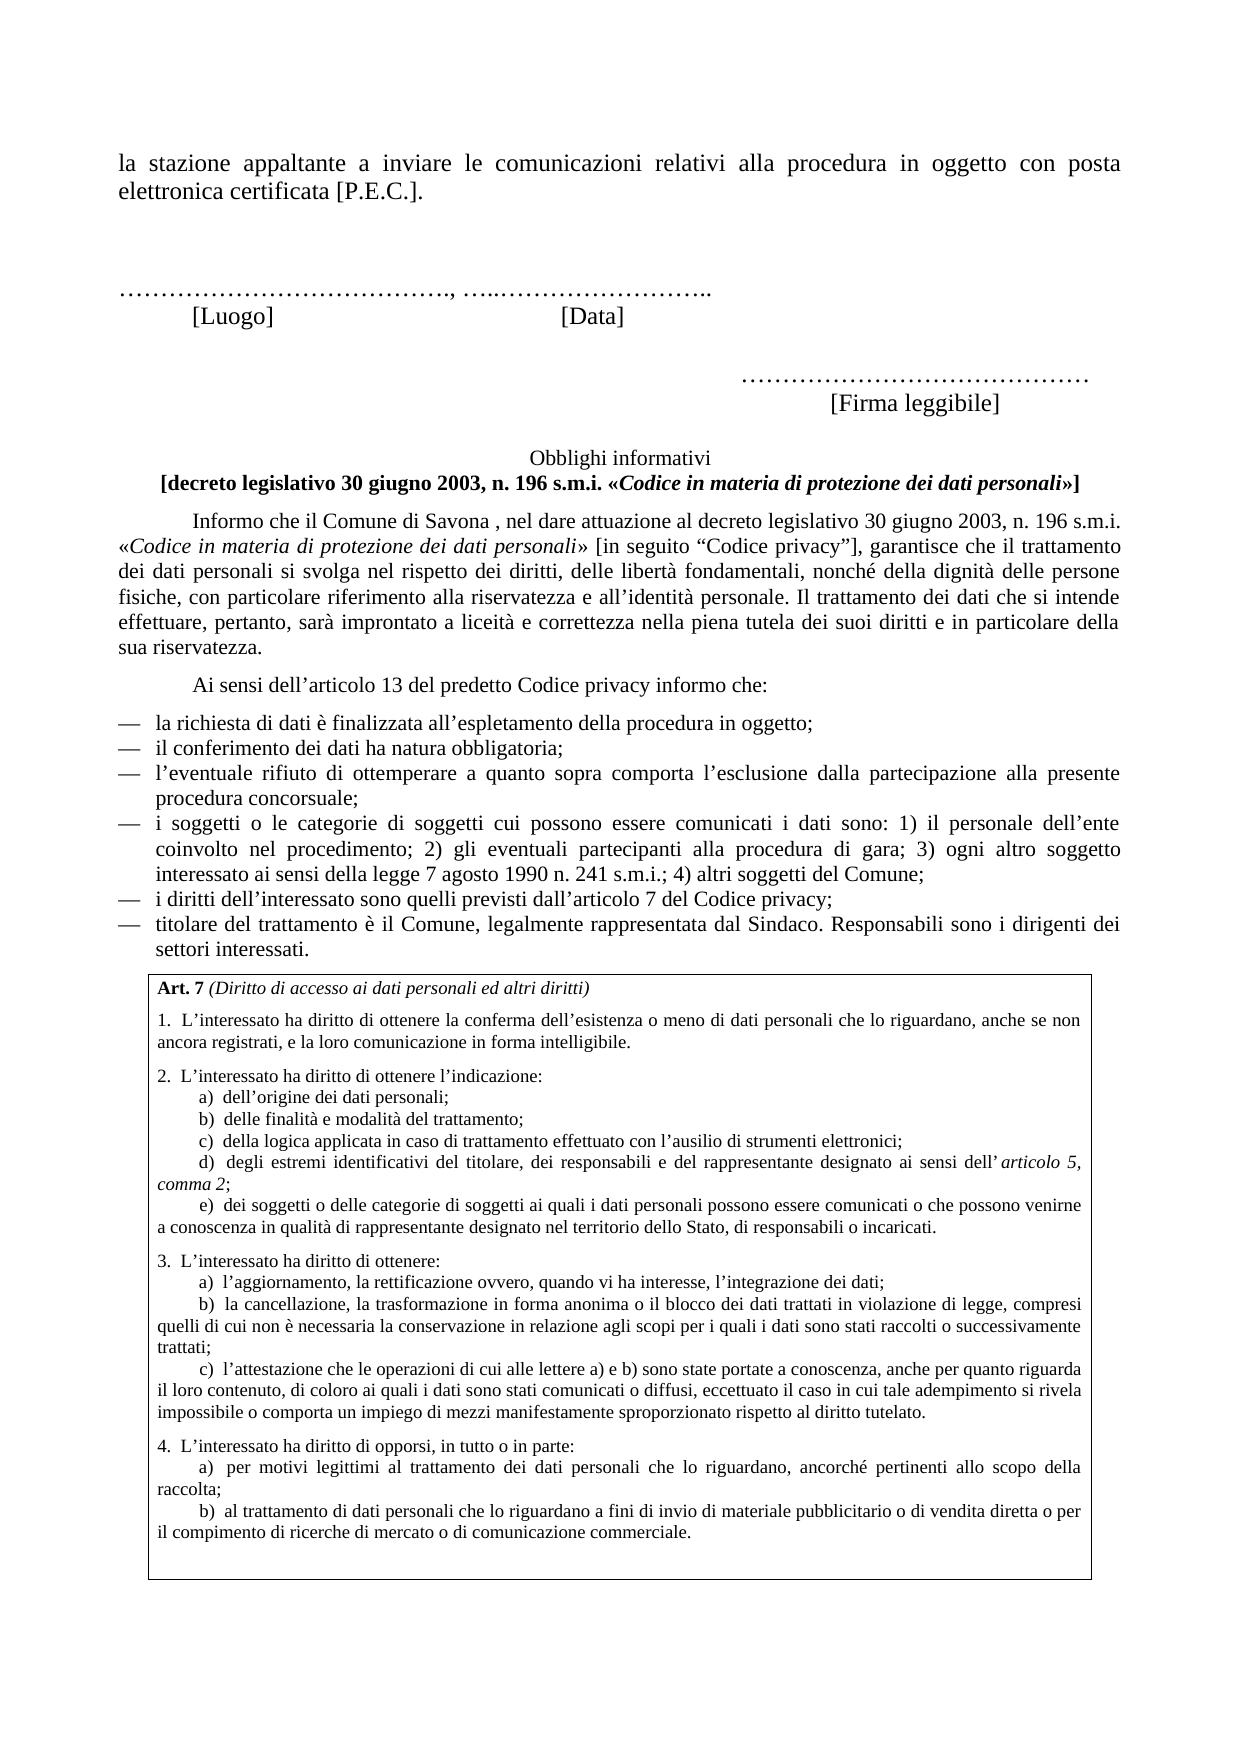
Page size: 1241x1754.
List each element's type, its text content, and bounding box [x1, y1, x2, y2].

text b) delle finalità e modalità del trattamento; [149, 1105, 1091, 1126]
text Informo che il Comune di Savona , nel dare attuazione al decreto legislativo 30 giugno 2003, n. 196 s.m.i. «Codice in materia di protezione dei dati personali» [in seguito “Codice privacy”], garantisce che il trattamento dei dati personali si svolga nel rispetto dei diritti, delle libertà fondamentali, nonché della dignità delle persone fisiche, con particolare riferimento alla riservatezza e all’identità personale. Il trattamento dei dati che si intende effettuare, pertanto, sarà improntato a liceità e correttezza nella piena tutela dei suoi diritti e in particolare della sua riservatezza. [118, 508, 1122, 659]
text 3. L’interessato ha diritto di ottenere: [149, 1247, 1091, 1268]
text [decreto legislativo 30 giugno 2003, n. 196 s.m.i. «Codice in materia di protezione dei dati personali»] [118, 470, 1122, 496]
text c) della logica applicata in caso di trattamento effettuato con l’ausilio di strumenti elettronici; [149, 1126, 1091, 1148]
text 2. L’interessato ha diritto di ottenere l’indicazione: [149, 1062, 1091, 1083]
list i diritti dell’interessato sono quelli previsti dall’articolo 7 del Codice privacy; [118, 886, 1122, 911]
list la richiesta di dati è finalizzata all’espletamento della procedura in oggetto; [118, 709, 1122, 735]
text Ai sensi dell’articolo 13 del predetto Codice privacy informo che: [118, 672, 1122, 697]
text b) la cancellazione, la trasformazione in forma anonima o il blocco dei dati trattati in violazione di legge, compresi quelli di cui non è necessaria la conservazione in relazione agli scopi per i quali i dati sono stati raccolti o successivamente trattati; [149, 1290, 1091, 1354]
text 4. L’interessato ha diritto di opporsi, in tutto o in parte: [149, 1432, 1091, 1453]
list titolare del trattamento è il Comune, legalmente rappresentata dal Sindaco. Responsabili sono i dirigenti dei settori interessati. [118, 911, 1122, 962]
list il conferimento dei dati ha natura obbligatoria; [118, 735, 1122, 760]
text a) per motivi legittimi al trattamento dei dati personali che lo riguardano, ancorché pertinenti allo scopo della raccolta; [149, 1453, 1091, 1496]
text Art. 7 (Diritto di accesso ai dati personali ed altri diritti) [149, 975, 1091, 999]
text …………………………………… [708, 359, 1122, 388]
text [Firma leggibile] [708, 388, 1122, 416]
text Obblighi informativi [118, 445, 1122, 470]
list i soggetti o le categorie di soggetti cui possono essere comunicati i dati sono: 1) il personale dell’ente coinvolto nel procedimento; 2) gli eventuali partecipanti alla procedura di gara; 3) ogni altro soggetto interessato ai sensi della legge 7 agosto 1990 n. 241 s.m.i.; 4) altri soggetti del Comune; [118, 810, 1122, 886]
text a) l’aggiornamento, la rettificazione ovvero, quando vi ha interesse, l’integrazione dei dati; [149, 1268, 1091, 1290]
text c) l’attestazione che le operazioni di cui alle lettere a) e b) sono state portate a conoscenza, anche per quanto riguarda il loro contenuto, di coloro ai quali i dati sono stati comunicati o diffusi, eccettuato il caso in cui tale adempimento si rivela impossibile o comporta un impiego di mezzi manifestamente sproporzionato rispetto al diritto tutelato. [149, 1354, 1091, 1422]
list l’eventuale rifiuto di ottemperare a quanto sopra comporta l’esclusione dalla partecipazione alla presente procedura concorsuale; [118, 760, 1122, 810]
text e) dei soggetti o delle categorie di soggetti ai quali i dati personali possono essere comunicati o che possono venirne a conoscenza in qualità di rappresentante designato nel territorio dello Stato, di responsabili o incaricati. [149, 1191, 1091, 1237]
text a) dell’origine dei dati personali; [149, 1083, 1091, 1105]
text b) al trattamento di dati personali che lo riguardano a fini di invio di materiale pubblicitario o di vendita diretta o per il compimento di ricerche di mercato o di comunicazione commerciale. [149, 1496, 1091, 1543]
text 1. L’interessato ha diritto di ottenere la conferma dell’esistenza o meno di dati personali che lo riguardano, anche se non ancora registrati, e la loro comunicazione in forma intelligibile. [149, 1006, 1091, 1052]
text d) degli estremi identificativi del titolare, dei responsabili e del rappresentante designato ai sensi dell’articolo 5, comma 2; [149, 1148, 1091, 1191]
text …………………………………., …..…………………….. [118, 273, 1122, 301]
text la stazione appaltante a inviare le comunicazioni relativi alla procedura in oggetto con posta elettronica certificata [P.E.C.]. [118, 148, 1122, 205]
text [Luogo] [Data] [192, 301, 1122, 330]
